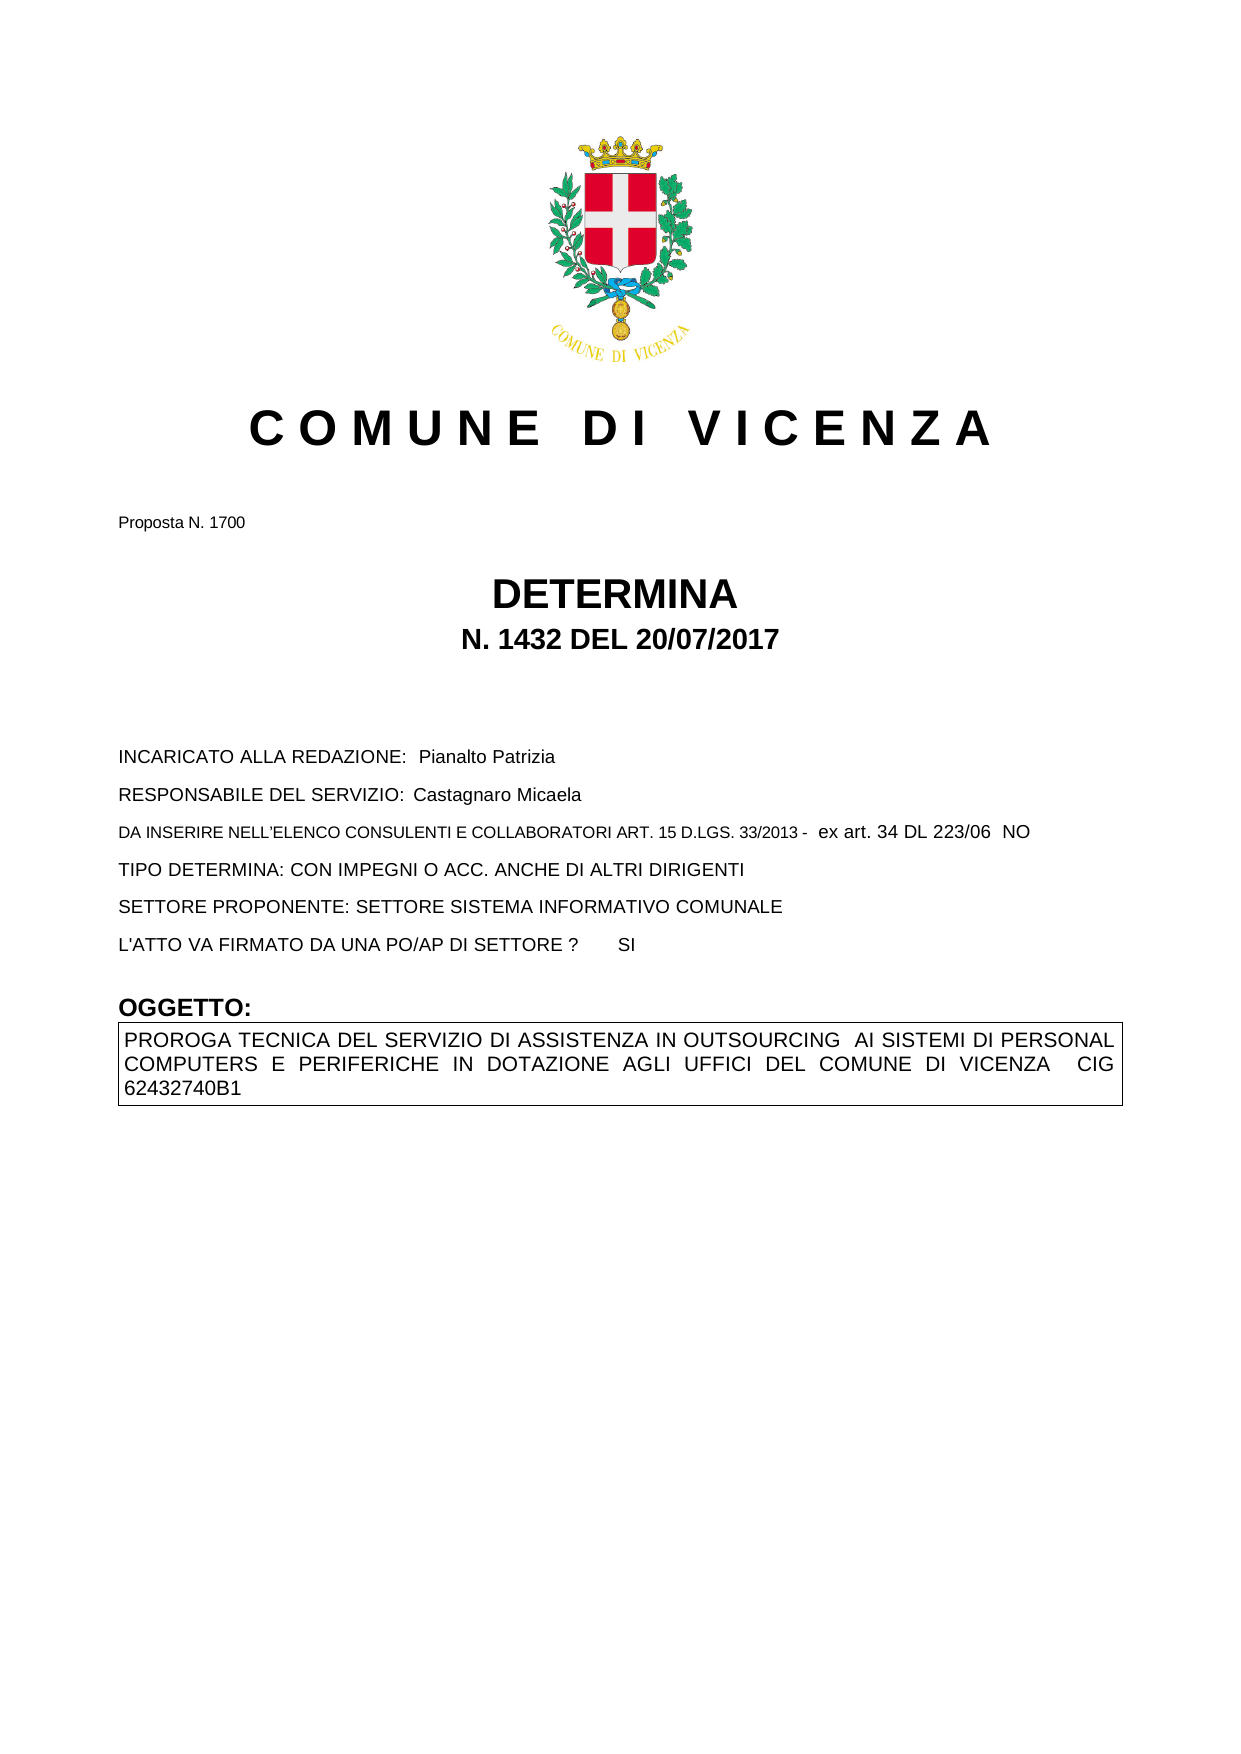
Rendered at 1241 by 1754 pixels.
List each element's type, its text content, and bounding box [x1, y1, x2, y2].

text N. 1432 DEL 20/07/2017 [118, 618, 1122, 655]
picture [547, 136, 693, 362]
table_header [118, 456, 1122, 495]
text RESPONSABILE DEL SERVIZIO: Castagnaro Micaela [118, 768, 1122, 805]
text SETTORE PROPONENTE: SETTORE SISTEMA INFORMATIVO COMUNALE [118, 880, 1122, 918]
text DA INSERIRE NELL’ELENCO CONSULENTI E COLLABORATORI ART. 15 D.LGS. 33/2013 - ex art. 34 DL 223/06 NO [118, 805, 1122, 843]
text TIPO DETERMINA: CON IMPEGNI O ACC. ANCHE DI ALTRI DIRIGENTI [118, 843, 1122, 880]
table_header PROROGA TECNICA DEL SERVIZIO DI ASSISTENZA IN OUTSOURCING AI SISTEMI DI PERSONAL COMPUTERS E PERIFERICHE IN DOTAZIONE AGLI UFFICI DEL COMUNE DI VICENZA CIG 62432740B1 [119, 1023, 1122, 1105]
text L'ATTO VA FIRMATO DA UNA PO/AP DI SETTORE ? SI [118, 918, 1122, 955]
text Proposta N. 1700 [118, 495, 1122, 532]
text C O M U N E D I V I C E N Z A [118, 399, 1122, 456]
text INCARICATO ALLA REDAZIONE: Pianalto Patrizia [118, 730, 1122, 768]
text OGGETTO: [118, 993, 1122, 1022]
text DETERMINA [118, 570, 1122, 618]
